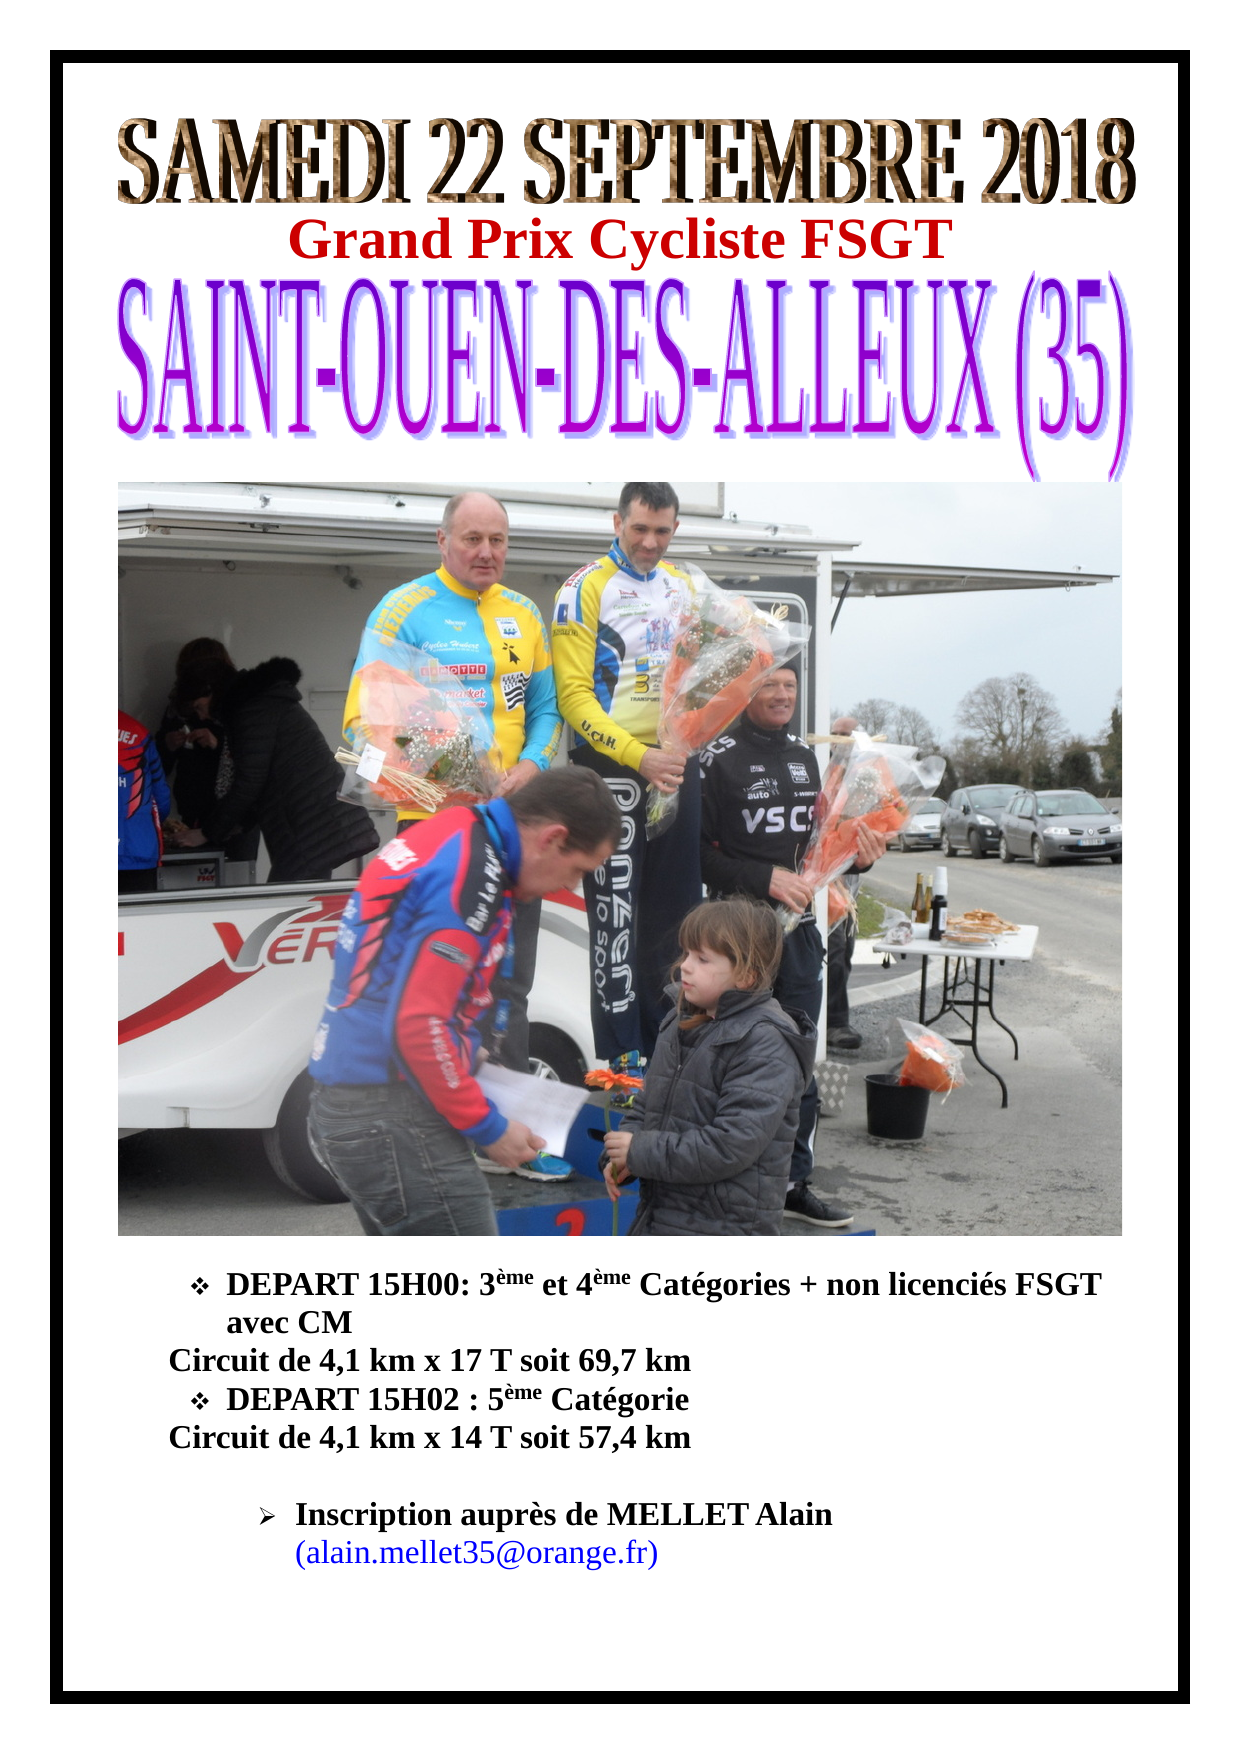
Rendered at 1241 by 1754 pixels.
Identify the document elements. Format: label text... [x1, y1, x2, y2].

list DEPART 15H02 : 5ème Catégorie [188, 1379, 1122, 1417]
text Circuit de 4,1 km x 14 T soit 57,4 km [118, 1417, 1122, 1456]
list DEPART 15H00: 3ème et 4ème Catégories + non licenciés FSGT avec CM [188, 1264, 1122, 1341]
text Grand Prix Cycliste FSGT [118, 204, 1122, 271]
text Circuit de 4,1 km x 17 T soit 69,7 km [118, 1341, 1122, 1379]
list Inscription auprès de MELLET Alain (alain.mellet35@orange.fr) [257, 1494, 1122, 1571]
